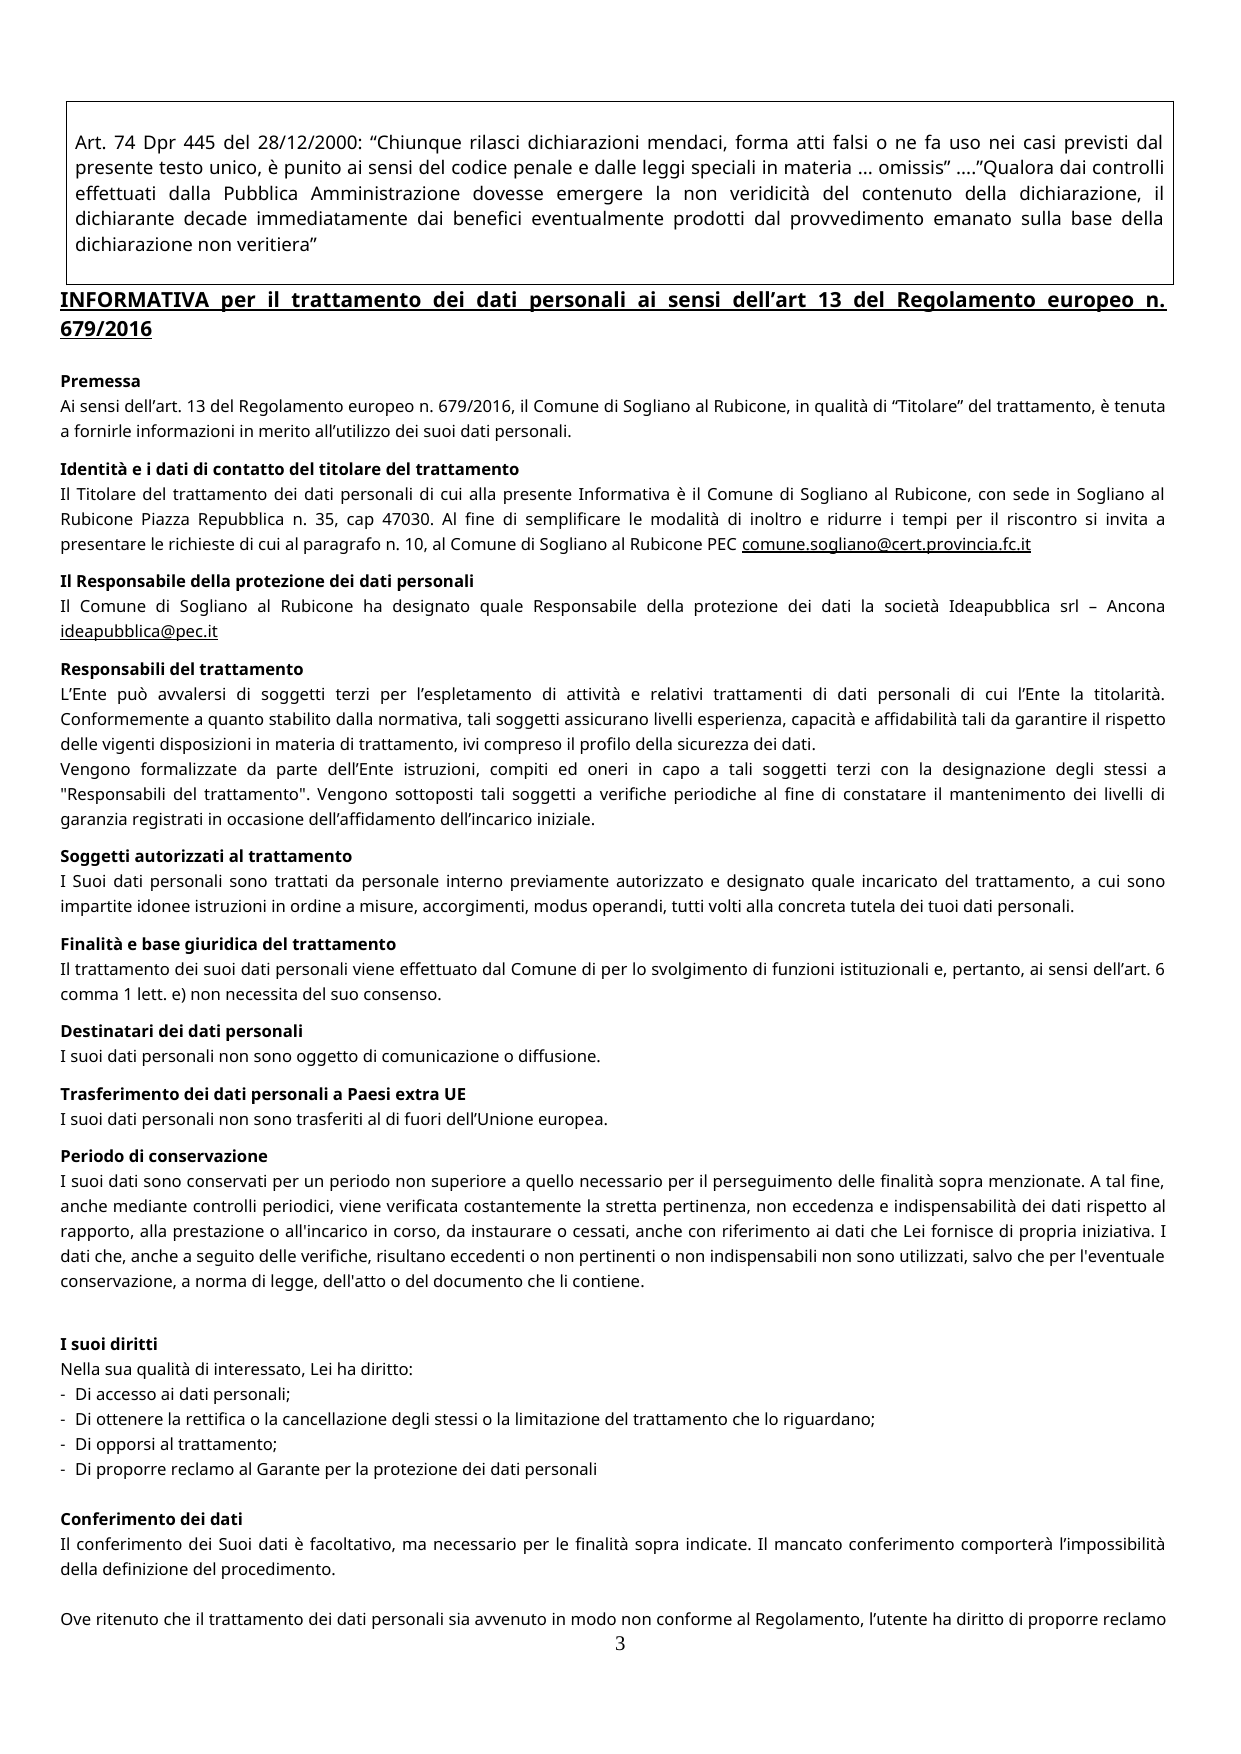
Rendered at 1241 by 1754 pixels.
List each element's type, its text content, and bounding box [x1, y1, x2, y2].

text Identità e i dati di contatto del titolare del trattamento [60, 455, 1168, 480]
list Di accesso ai dati personali; [60, 1380, 1168, 1405]
text Soggetti autorizzati al trattamento [60, 842, 1168, 867]
text Il Titolare del trattamento dei dati personali di cui alla presente Informativa è il Comune di Sogliano al Rubicone, con sede in Sogliano al Rubicone Piazza Repubblica n. 35, cap 47030. Al fine di semplificare le modalità di inoltro e ridurre i tempi per il riscontro si invita a presentare le richieste di cui al paragrafo n. 10, al Comune di Sogliano al Rubicone PEC comune.sogliano@cert.provincia.fc.it [60, 480, 1168, 555]
text I suoi dati personali non sono oggetto di comunicazione o diffusione. [60, 1042, 1168, 1067]
text Conferimento dei dati [60, 1505, 1168, 1530]
text Nella sua qualità di interessato, Lei ha diritto: [60, 1355, 1168, 1380]
text I suoi dati sono conservati per un periodo non superiore a quello necessario per il perseguimento delle finalità sopra menzionate. A tal fine, anche mediante controlli periodici, viene verificata costantemente la stretta pertinenza, non eccedenza e indispensabilità dei dati rispetto al rapporto, alla prestazione o all'incarico in corso, da instaurare o cessati, anche con riferimento ai dati che Lei fornisce di propria iniziativa. I dati che, anche a seguito delle verifiche, risultano eccedenti o non pertinenti o non indispensabili non sono utilizzati, salvo che per l'eventuale conservazione, a norma di legge, dell'atto o del documento che li contiene. [60, 1167, 1168, 1292]
text L’Ente può avvalersi di soggetti terzi per l’espletamento di attività e relativi trattamenti di dati personali di cui l’Ente la titolarità. Conformemente a quanto stabilito dalla normativa, tali soggetti assicurano livelli esperienza, capacità e affidabilità tali da garantire il rispetto delle vigenti disposizioni in materia di trattamento, ivi compreso il profilo della sicurezza dei dati. [60, 680, 1168, 755]
text Finalità e base giuridica del trattamento [60, 930, 1168, 955]
text Trasferimento dei dati personali a Paesi extra UE [60, 1080, 1168, 1105]
text I Suoi dati personali sono trattati da personale interno previamente autorizzato e designato quale incaricato del trattamento, a cui sono impartite idonee istruzioni in ordine a misure, accorgimenti, modus operandi, tutti volti alla concreta tutela dei tuoi dati personali. [60, 867, 1168, 917]
text Responsabili del trattamento [60, 655, 1168, 680]
text Il Comune di Sogliano al Rubicone ha designato quale Responsabile della protezione dei dati la società Ideapubblica srl – Ancona ideapubblica@pec.it [60, 592, 1168, 642]
text Destinatari dei dati personali [60, 1017, 1168, 1042]
text I suoi dati personali non sono trasferiti al di fuori dell’Unione europea. [60, 1105, 1168, 1130]
text Art. 74 Dpr 445 del 28/12/2000: “Chiunque rilasci dichiarazioni mendaci, forma atti falsi o ne fa uso nei casi previsti dal presente testo unico, è punito ai sensi del codice penale e dalle leggi speciali in materia ... omissis” ....”Qualora dai controlli effettuati dalla Pubblica Amministrazione dovesse emergere la non veridicità del contenuto della dichiarazione, il dichiarante decade immediatamente dai benefici eventualmente prodotti dal provvedimento emanato sulla base della dichiarazione non veritiera” [75, 129, 1165, 257]
text Il trattamento dei suoi dati personali viene effettuato dal Comune di per lo svolgimento di funzioni istituzionali e, pertanto, ai sensi dell’art. 6 comma 1 lett. e) non necessita del suo consenso. [60, 955, 1168, 1005]
text Il conferimento dei Suoi dati è facoltativo, ma necessario per le finalità sopra indicate. Il mancato conferimento comporterà l’impossibilità della definizione del procedimento. [60, 1530, 1168, 1580]
list Di ottenere la rettifica o la cancellazione degli stessi o la limitazione del trattamento che lo riguardano; [60, 1405, 1168, 1430]
text Periodo di conservazione [60, 1142, 1168, 1167]
text I suoi diritti [60, 1330, 1168, 1355]
text INFORMATIVA per il trattamento dei dati personali ai sensi dell’art 13 del Regolamento europeo n. 679/2016 [60, 285, 1168, 342]
list Di opporsi al trattamento; [60, 1430, 1168, 1455]
text Ai sensi dell’art. 13 del Regolamento europeo n. 679/2016, il Comune di Sogliano al Rubicone, in qualità di “Titolare” del trattamento, è tenuta a fornirle informazioni in merito all’utilizzo dei suoi dati personali. [60, 392, 1168, 442]
list Di proporre reclamo al Garante per la protezione dei dati personali [60, 1455, 1168, 1480]
text Ove ritenuto che il trattamento dei dati personali sia avvenuto in modo non conforme al Regolamento, l’utente ha diritto di proporre reclamo [60, 1605, 1168, 1630]
text Il Responsabile della protezione dei dati personali [60, 567, 1168, 592]
text Premessa [60, 367, 1168, 392]
text Vengono formalizzate da parte dell’Ente istruzioni, compiti ed oneri in capo a tali soggetti terzi con la designazione degli stessi a "Responsabili del trattamento". Vengono sottoposti tali soggetti a verifiche periodiche al fine di constatare il mantenimento dei livelli di garanzia registrati in occasione dell’affidamento dell’incarico iniziale. [60, 755, 1168, 830]
